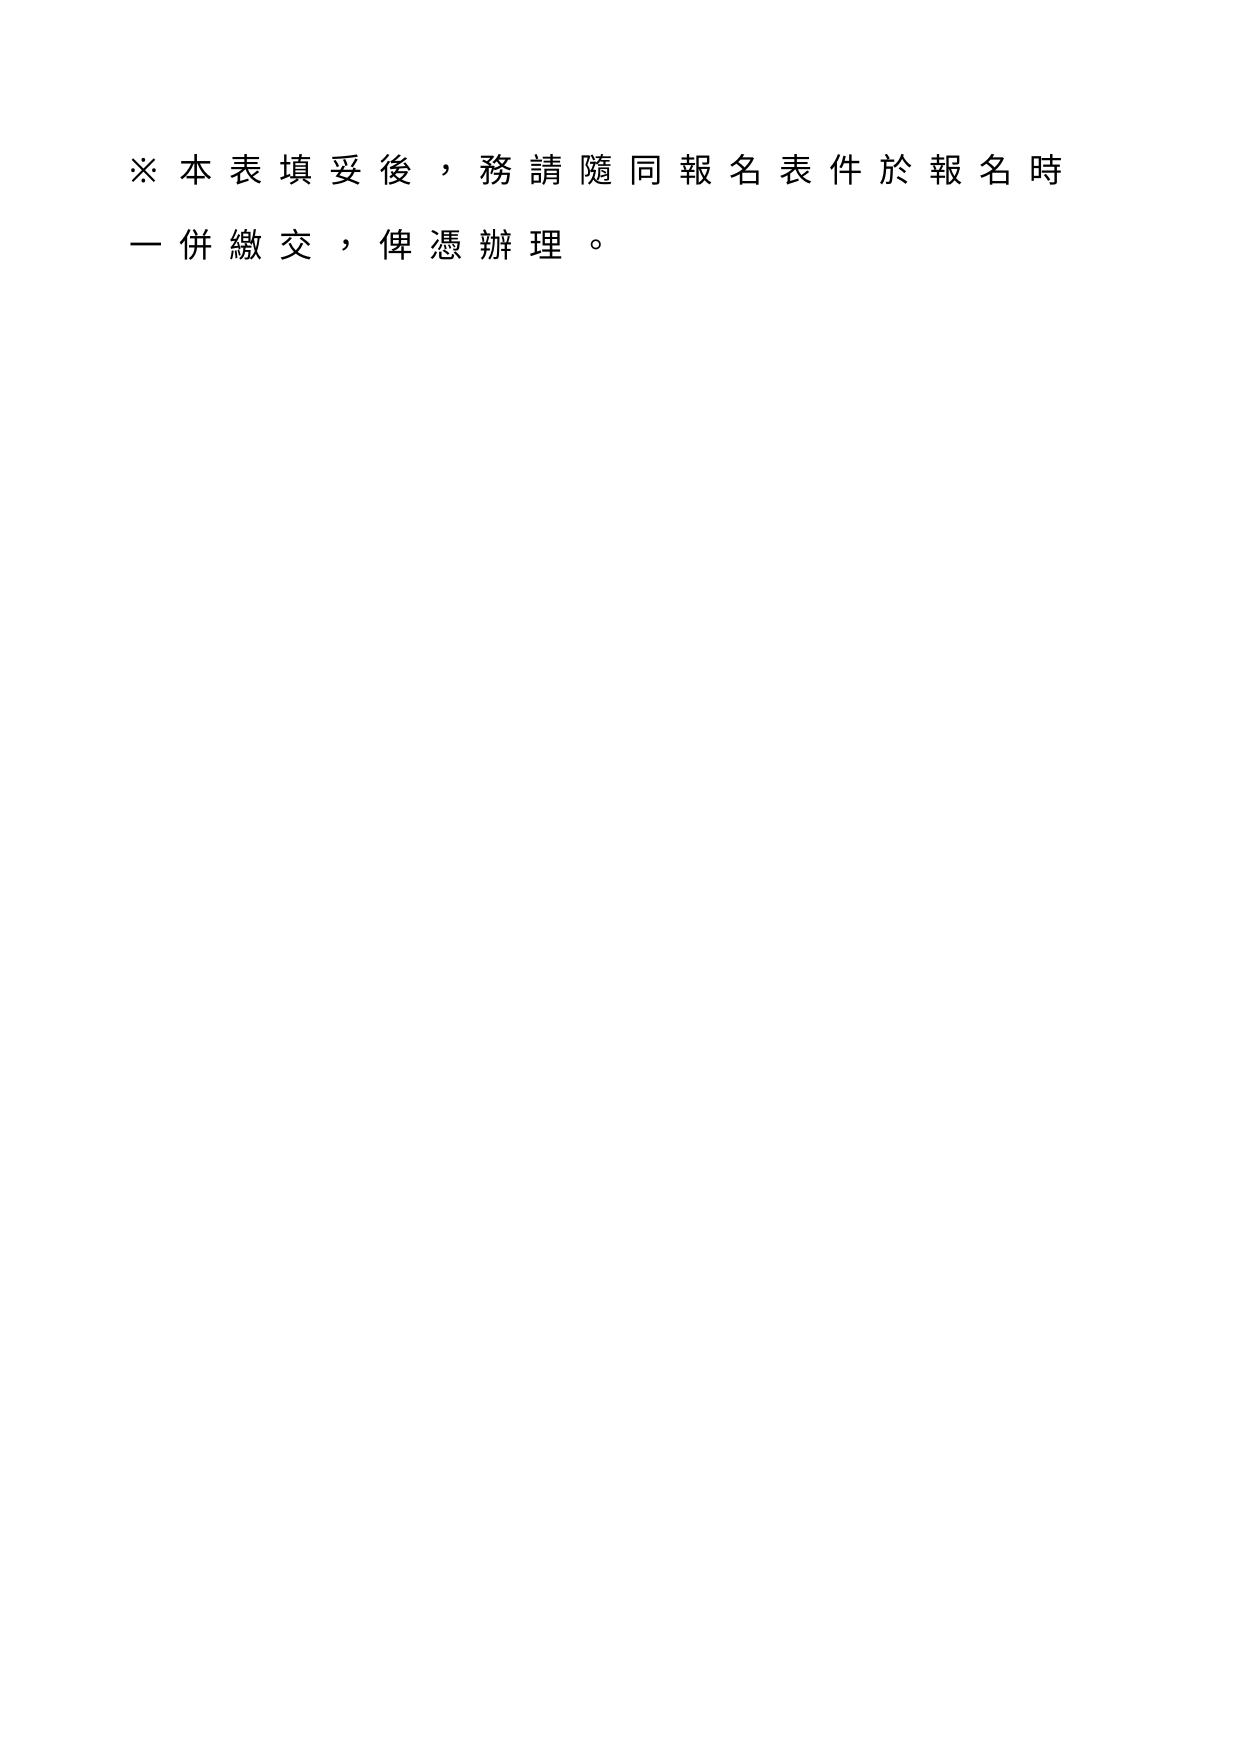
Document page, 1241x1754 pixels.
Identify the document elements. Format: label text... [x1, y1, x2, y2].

text ※本表填妥後，務請隨同報名表件於報名時一併繳交，俾憑辦理。 [129, 131, 1079, 281]
